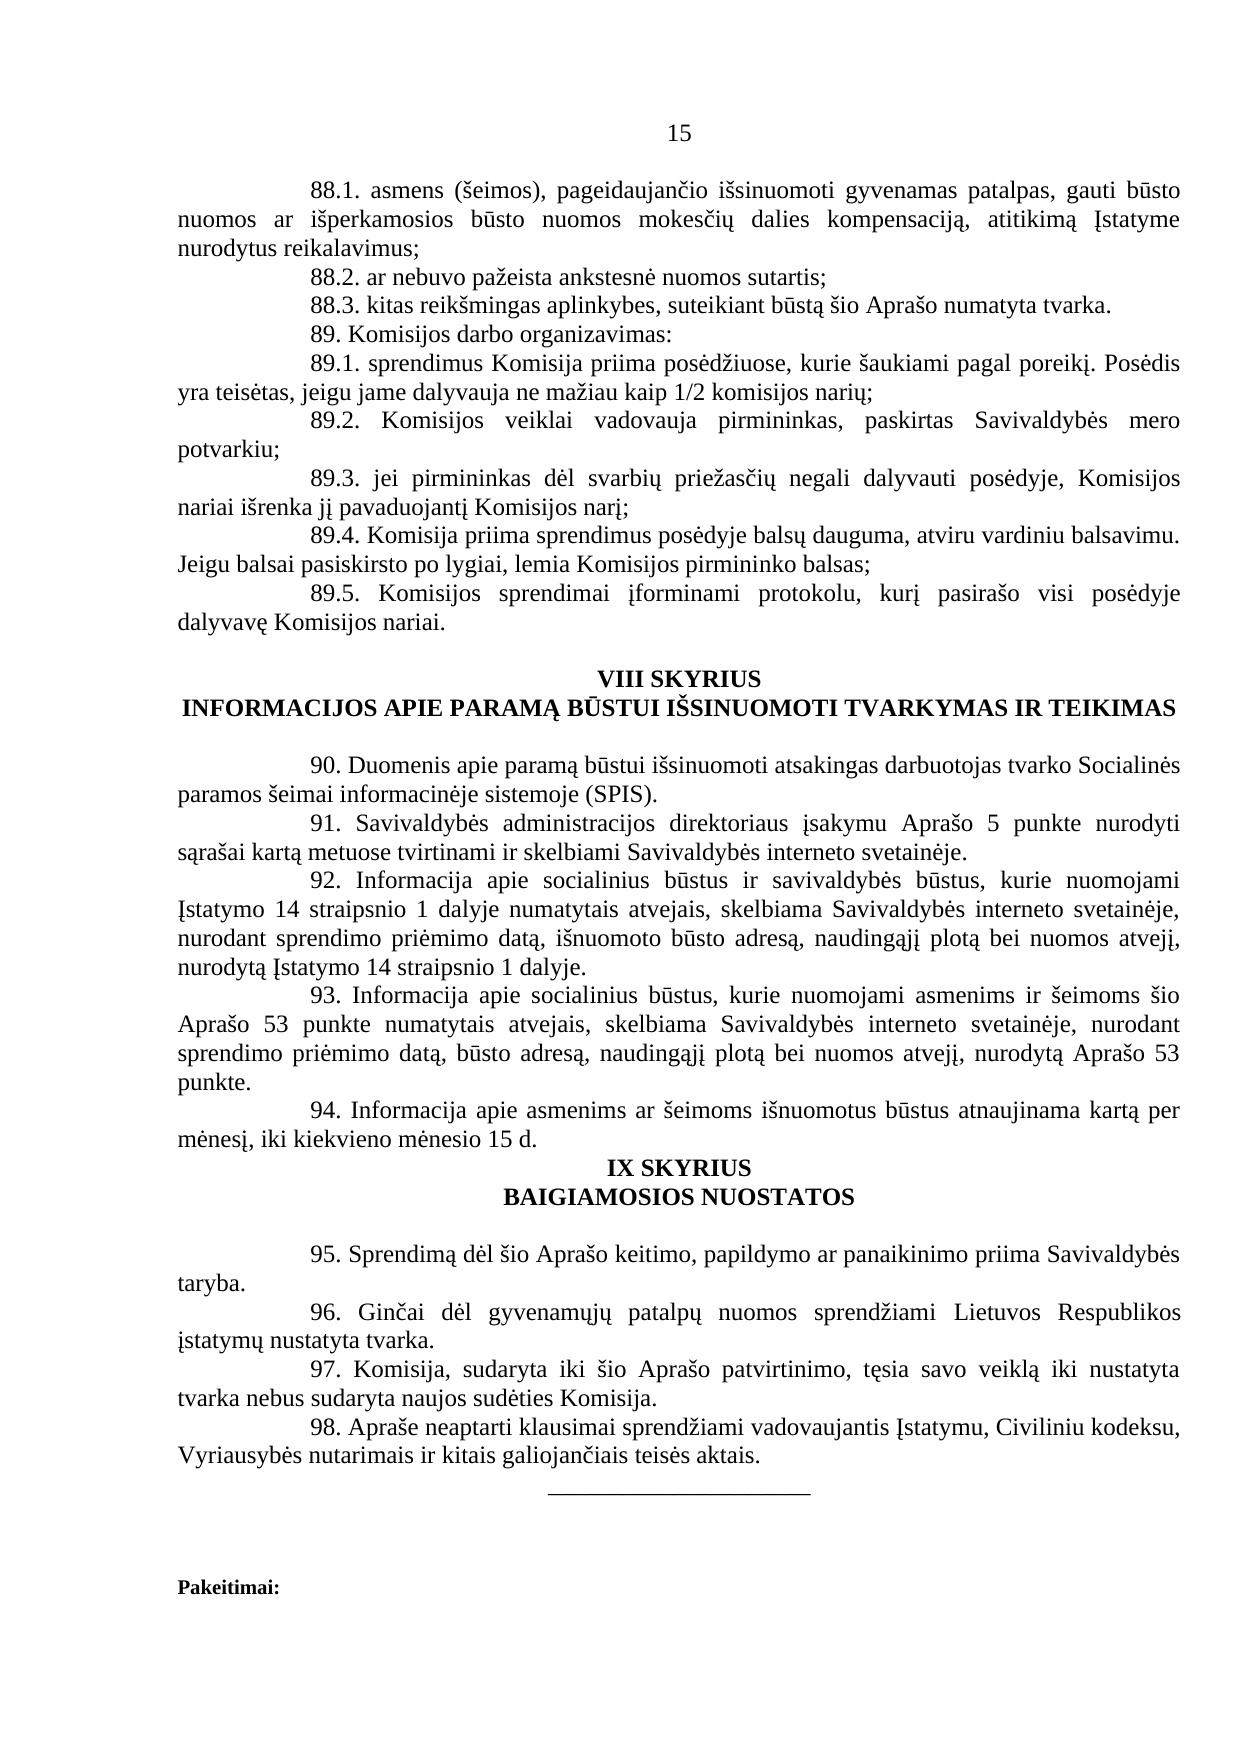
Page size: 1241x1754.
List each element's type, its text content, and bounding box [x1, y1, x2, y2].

text 95. Sprendimą dėl šio Aprašo keitimo, papildymo ar panaikinimo priima Savivaldybės taryba. [177, 1239, 1181, 1297]
text 92. Informacija apie socialinius būstus ir savivaldybės būstus, kurie nuomojami Įstatymo 14 straipsnio 1 dalyje numatytais atvejais, skelbiama Savivaldybės interneto svetainėje, nurodant sprendimo priėmimo datą, išnuomoto būsto adresą, naudingąjį plotą bei nuomos atvejį, nurodytą Įstatymo 14 straipsnio 1 dalyje. [177, 866, 1181, 981]
text 89.2. Komisijos veiklai vadovauja pirmininkas, paskirtas Savivaldybės mero potvarkiu; [177, 406, 1181, 463]
text _____________________ [177, 1469, 1181, 1498]
text 89.1. sprendimus Komisija priima posėdžiuose, kurie šaukiami pagal poreikį. Posėdis yra teisėtas, jeigu jame dalyvauja ne mažiau kaip 1/2 komisijos narių; [177, 348, 1181, 406]
text 89.3. jei pirmininkas dėl svarbių priežasčių negali dalyvauti posėdyje, Komisijos nariai išrenka jį pavaduojantį Komisijos narį; [177, 463, 1181, 521]
text 88.3. kitas reikšmingas aplinkybes, suteikiant būstą šio Aprašo numatyta tvarka. [177, 291, 1181, 319]
text 89.5. Komisijos sprendimai įforminami protokolu, kurį pasirašo visi posėdyje dalyvavę Komisijos nariai. [177, 578, 1181, 636]
text 90. Duomenis apie paramą būstui išsinuomoti atsakingas darbuotojas tvarko Socialinės paramos šeimai informacinėje sistemoje (SPIS). [177, 751, 1181, 808]
text IX SKYRIUS [177, 1153, 1181, 1182]
text 93. Informacija apie socialinius būstus, kurie nuomojami asmenims ir šeimoms šio Aprašo 53 punkte numatytais atvejais, skelbiama Savivaldybės interneto svetainėje, nurodant sprendimo priėmimo datą, būsto adresą, naudingąjį plotą bei nuomos atvejį, nurodytą Aprašo 53 punkte. [177, 981, 1181, 1096]
text 91. Savivaldybės administracijos direktoriaus įsakymu Aprašo 5 punkte nurodyti sąrašai kartą metuose tvirtinami ir skelbiami Savivaldybės interneto svetainėje. [177, 808, 1181, 866]
text 98. Apraše neaptarti klausimai sprendžiami vadovaujantis Įstatymu, Civiliniu kodeksu, Vyriausybės nutarimais ir kitais galiojančiais teisės aktais. [177, 1412, 1181, 1469]
text 89. Komisijos darbo organizavimas: [177, 319, 1181, 348]
text VIII SKYRIUS [177, 664, 1181, 693]
text 88.1. asmens (šeimos), pageidaujančio išsinuomoti gyvenamas patalpas, gauti būsto nuomos ar išperkamosios būsto nuomos mokesčių dalies kompensaciją, atitikimą Įstatyme nurodytus reikalavimus; [177, 176, 1181, 262]
text 97. Komisija, sudaryta iki šio Aprašo patvirtinimo, tęsia savo veiklą iki nustatyta tvarka nebus sudaryta naujos sudėties Komisija. [177, 1354, 1181, 1412]
text 89.4. Komisija priima sprendimus posėdyje balsų dauguma, atviru vardiniu balsavimu. Jeigu balsai pasiskirsto po lygiai, lemia Komisijos pirmininko balsas; [177, 521, 1181, 578]
text 96. Ginčai dėl gyvenamųjų patalpų nuomos sprendžiami Lietuvos Respublikos įstatymų nustatyta tvarka. [177, 1297, 1181, 1354]
text BAIGIAMOSIOS NUOSTATOS [177, 1182, 1181, 1211]
text 88.2. ar nebuvo pažeista ankstesnė nuomos sutartis; [177, 262, 1181, 291]
text 94. Informacija apie asmenims ar šeimoms išnuomotus būstus atnaujinama kartą per mėnesį, iki kiekvieno mėnesio 15 d. [177, 1096, 1181, 1153]
text Pakeitimai: [177, 1575, 1181, 1599]
text INFORMACIJOS APIE PARAMĄ BŪSTUI IŠSINUOMOTI TVARKYMAS IR TEIKIMAS [177, 693, 1181, 722]
